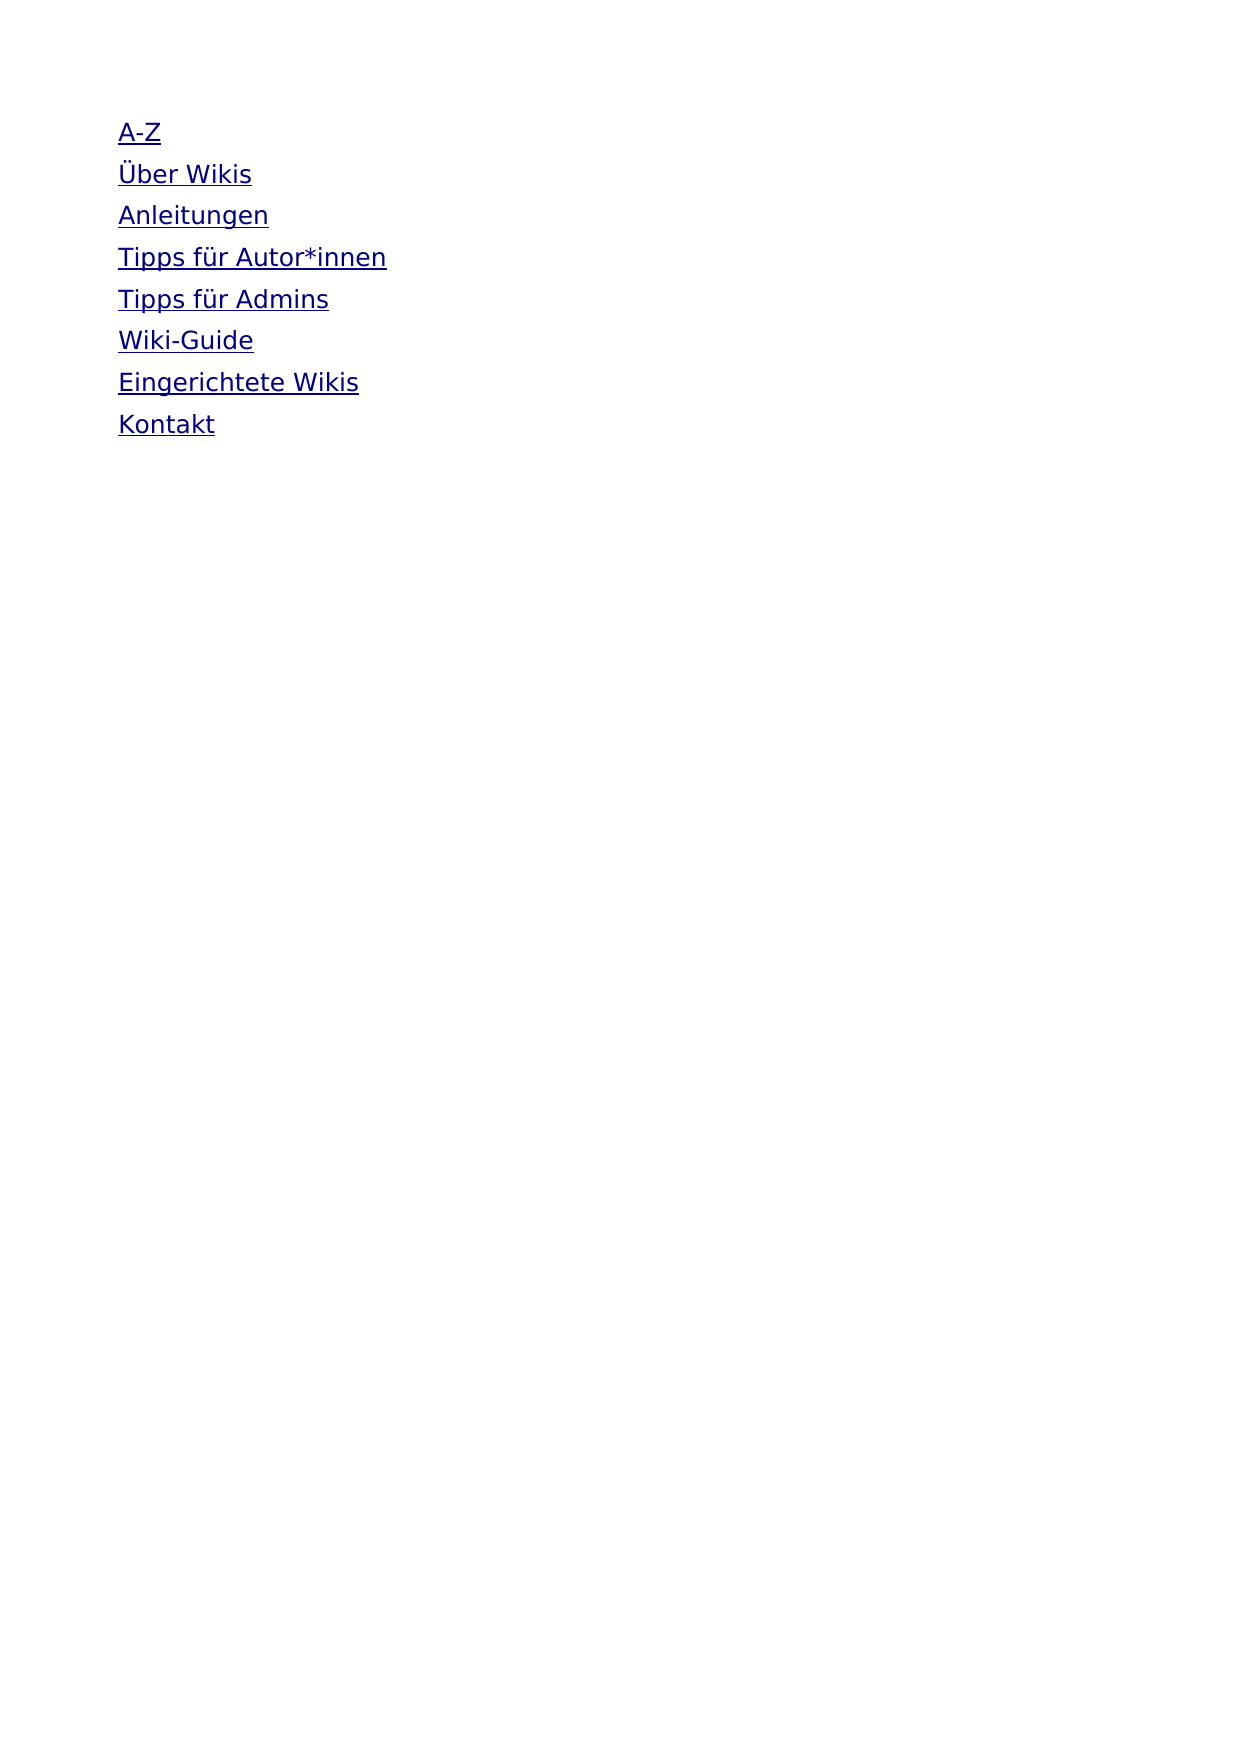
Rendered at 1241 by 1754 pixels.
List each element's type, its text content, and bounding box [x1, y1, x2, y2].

text Über Wikis [118, 160, 1122, 189]
text Anleitungen [118, 201, 1122, 231]
text Eingerichtete Wikis [118, 368, 1122, 397]
text Kontakt [118, 410, 1122, 439]
text A-Z [118, 118, 1122, 147]
text Tipps für Admins [118, 285, 1122, 314]
text Wiki-Guide [118, 326, 1122, 356]
text Tipps für Autor*innen [118, 243, 1122, 272]
